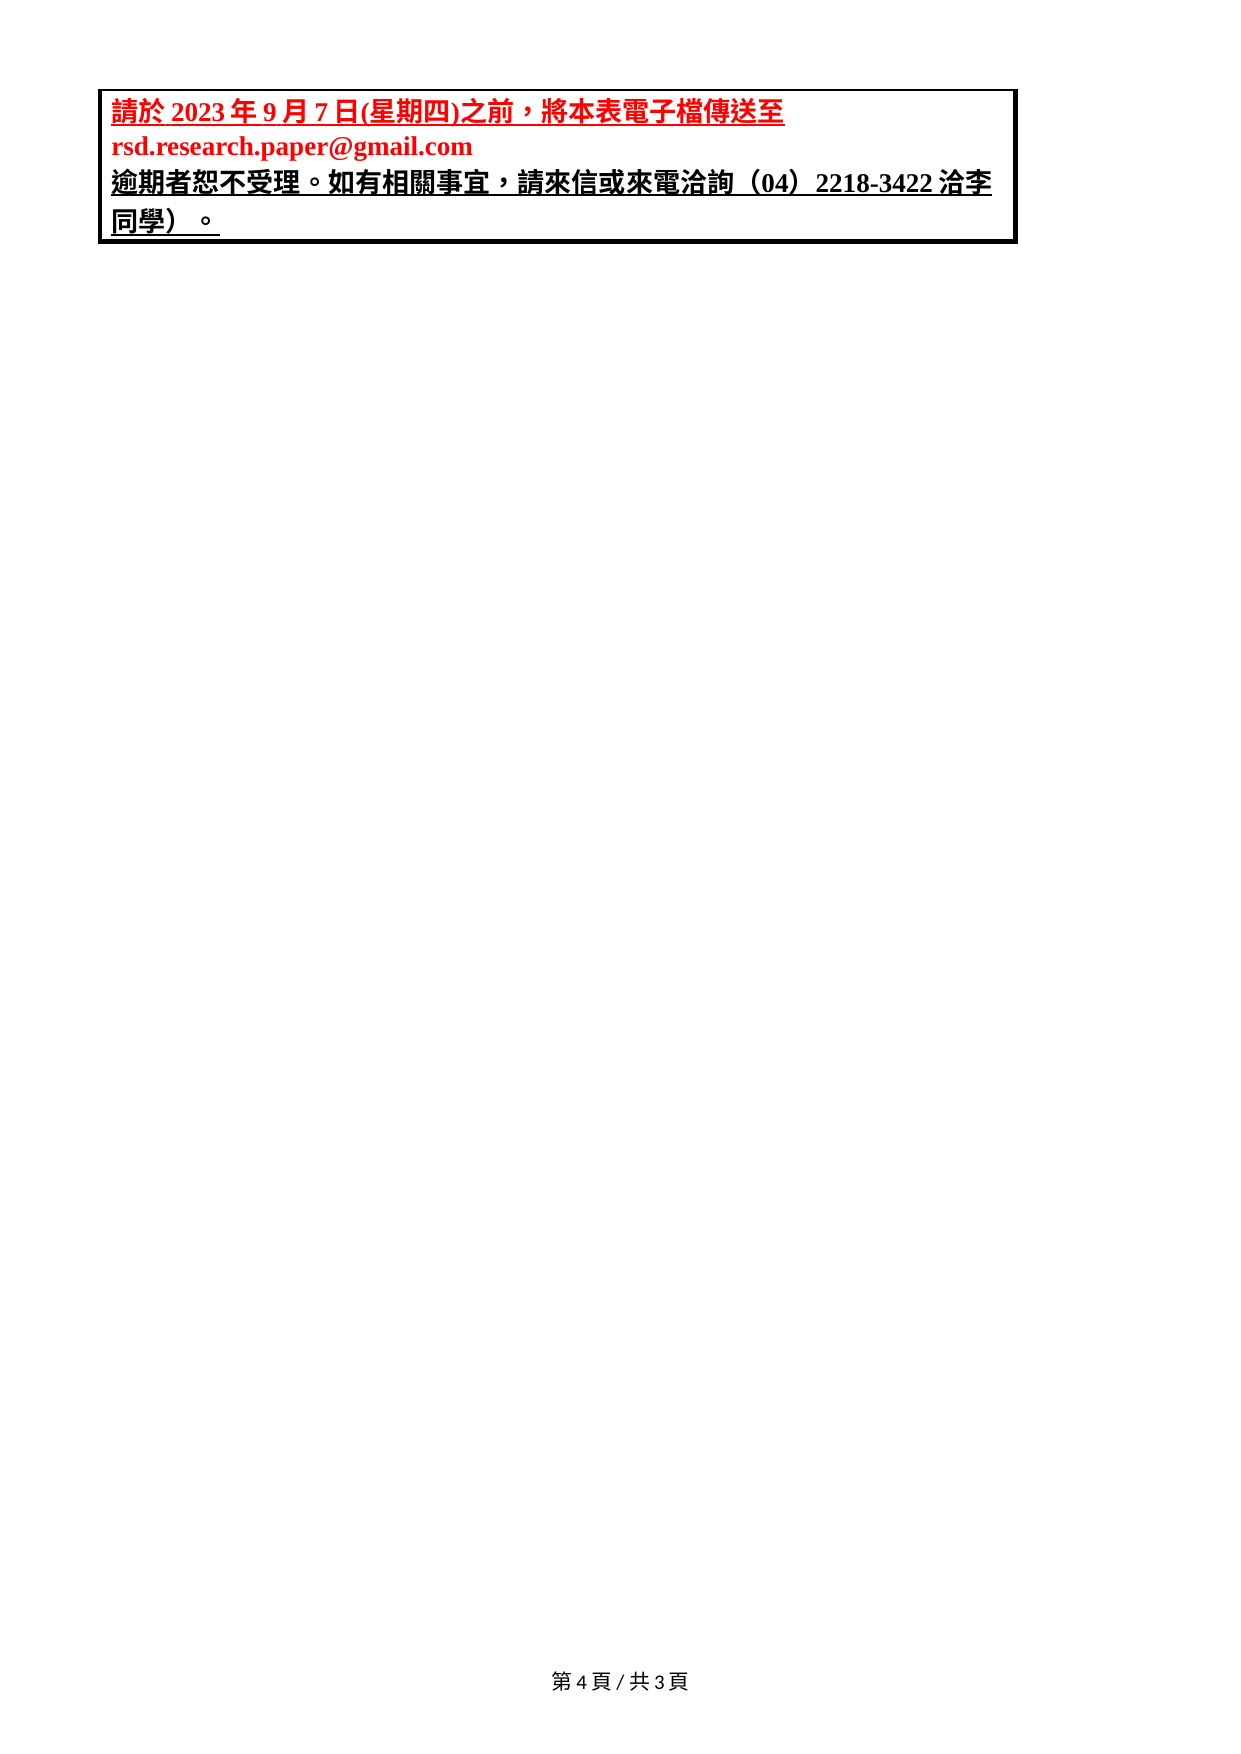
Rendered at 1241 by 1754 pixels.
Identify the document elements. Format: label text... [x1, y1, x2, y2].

table_cell 請於2023年9月7日(星期四)之前，將本表電子檔傳送至rsd.research.paper@gmail.com 逾期者恕不受理。如有相關事宜，請來信或來電洽詢（04）2218-3422洽李同學）。 [102, 91, 1013, 239]
